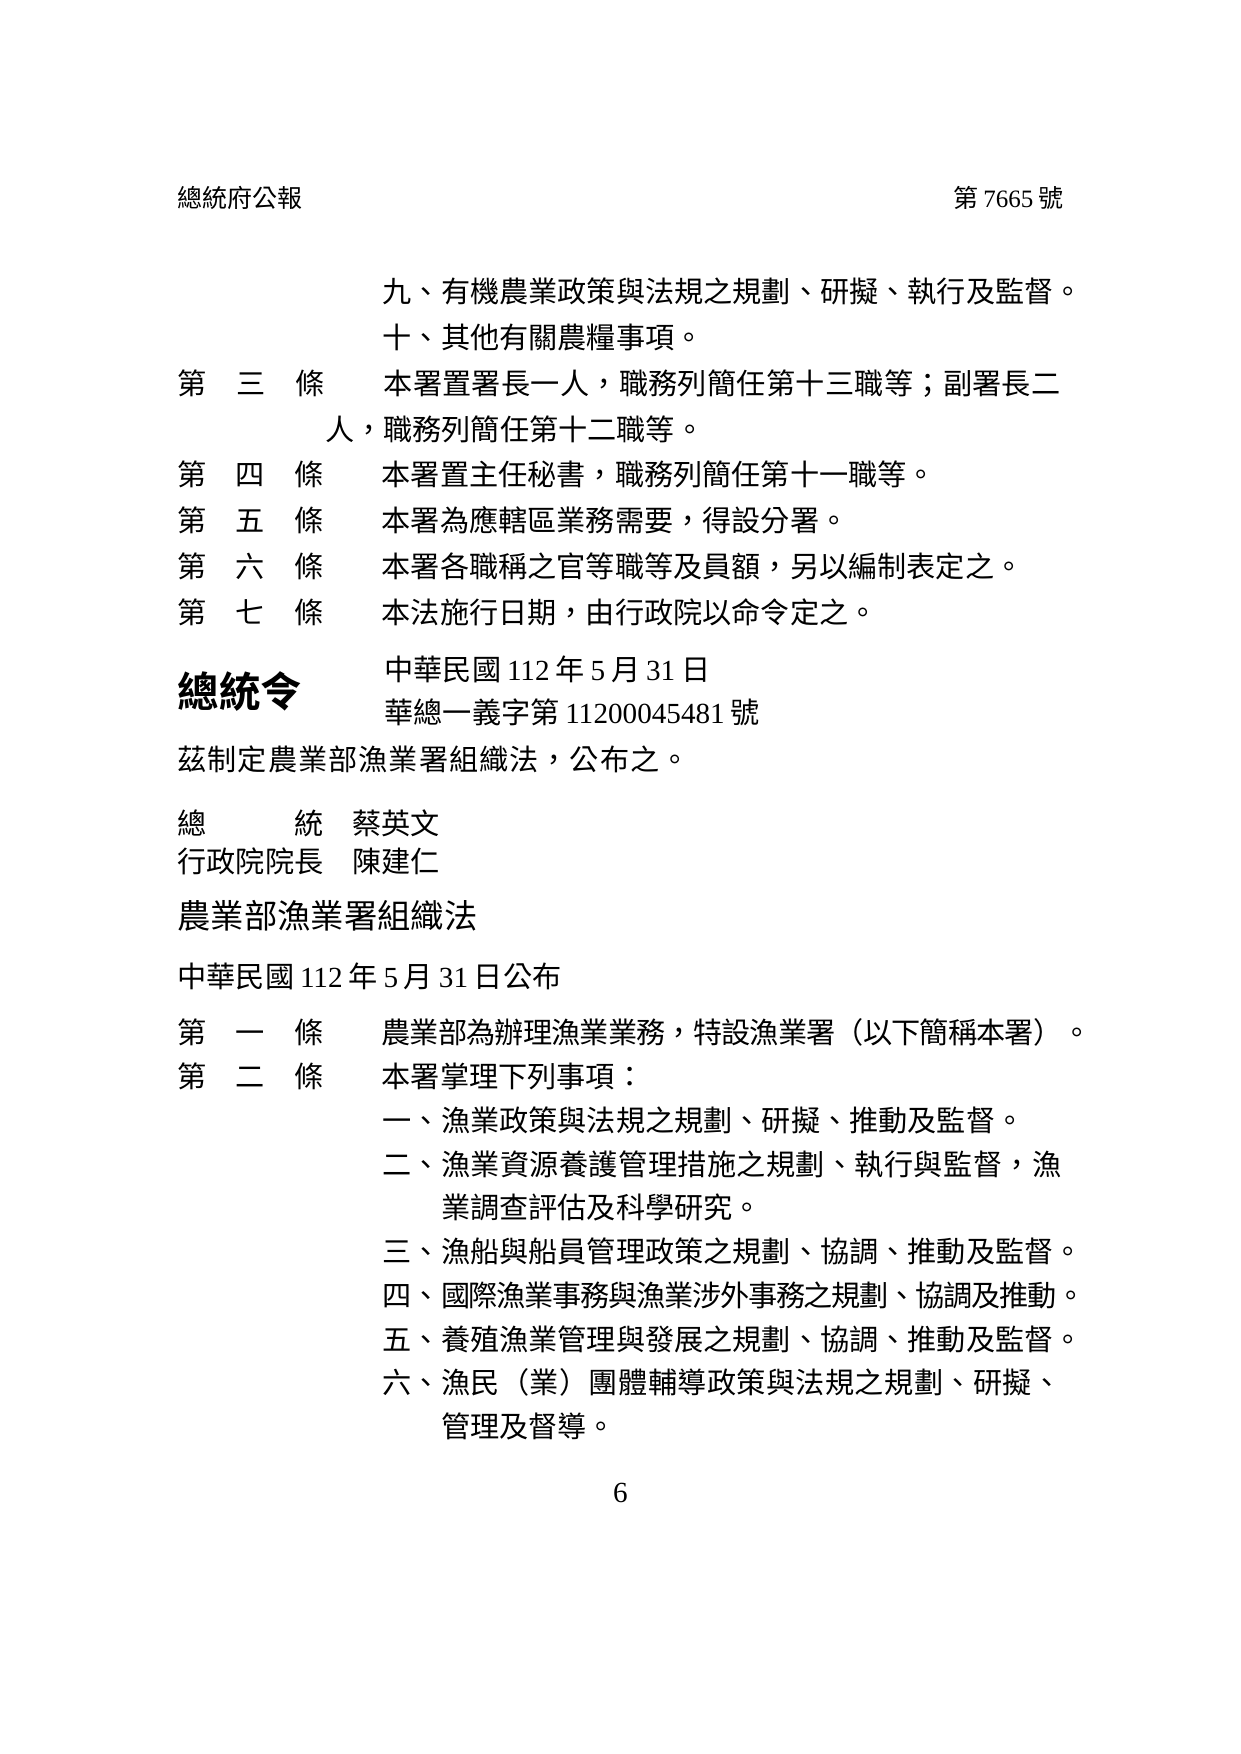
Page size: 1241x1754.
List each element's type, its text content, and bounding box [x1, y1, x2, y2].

text 第 四 條 本署置主任秘書，職務列簡任第十一職等。 [177, 449, 1063, 495]
text 第 六 條 本署各職稱之官等職等及員額，另以編制表定之。 [177, 541, 1063, 587]
text 農業部漁業署組織法 [177, 892, 1063, 938]
text 茲制定農業部漁業署組織法，公布之。 [177, 734, 1063, 779]
table_header 中華民國112年5月31日 華總一義字第11200045481號 [381, 645, 877, 734]
text 五、 養殖漁業管理與發展之規劃、協調、推動及監督。 [382, 1315, 1063, 1359]
text 四、 國際漁業事務與漁業涉外事務之規劃、協調及推動。 [382, 1271, 1063, 1315]
text 二、 漁業資源養護管理措施之規劃、執行與監督，漁業調查評估及科學研究。 [382, 1140, 1063, 1227]
text 九、 有機農業政策與法規之規劃、研擬、執行及監督。 [382, 266, 1063, 312]
text 第 二 條 本署掌理下列事項： [177, 1052, 1063, 1096]
text 總 統 蔡英文 行政院院長 陳建仁 [177, 804, 1063, 879]
text 中華民國112年5月31日公布 [177, 950, 1063, 996]
text 第 一 條 農業部為辦理漁業業務，特設漁業署（以下簡稱本署）。 [177, 1009, 1063, 1052]
text 三、 漁船與船員管理政策之規劃、協調、推動及監督。 [382, 1227, 1063, 1271]
text 六、 漁民（業）團體輔導政策與法規之規劃、研擬、管理及督導。 [382, 1359, 1063, 1446]
table_header 總統令 [174, 645, 381, 734]
text 十、 其他有關農糧事項。 [382, 312, 1063, 357]
text 第 七 條 本法施行日期，由行政院以命令定之。 [177, 587, 1063, 632]
text 第 五 條 本署為應轄區業務需要，得設分署。 [177, 495, 1063, 541]
text 第 三 條 本署置署長一人，職務列簡任第十三職等；副署長二人，職務列簡任第十二職等。 [177, 357, 1063, 449]
text 一、 漁業政策與法規之規劃、研擬、推動及監督。 [382, 1096, 1063, 1140]
